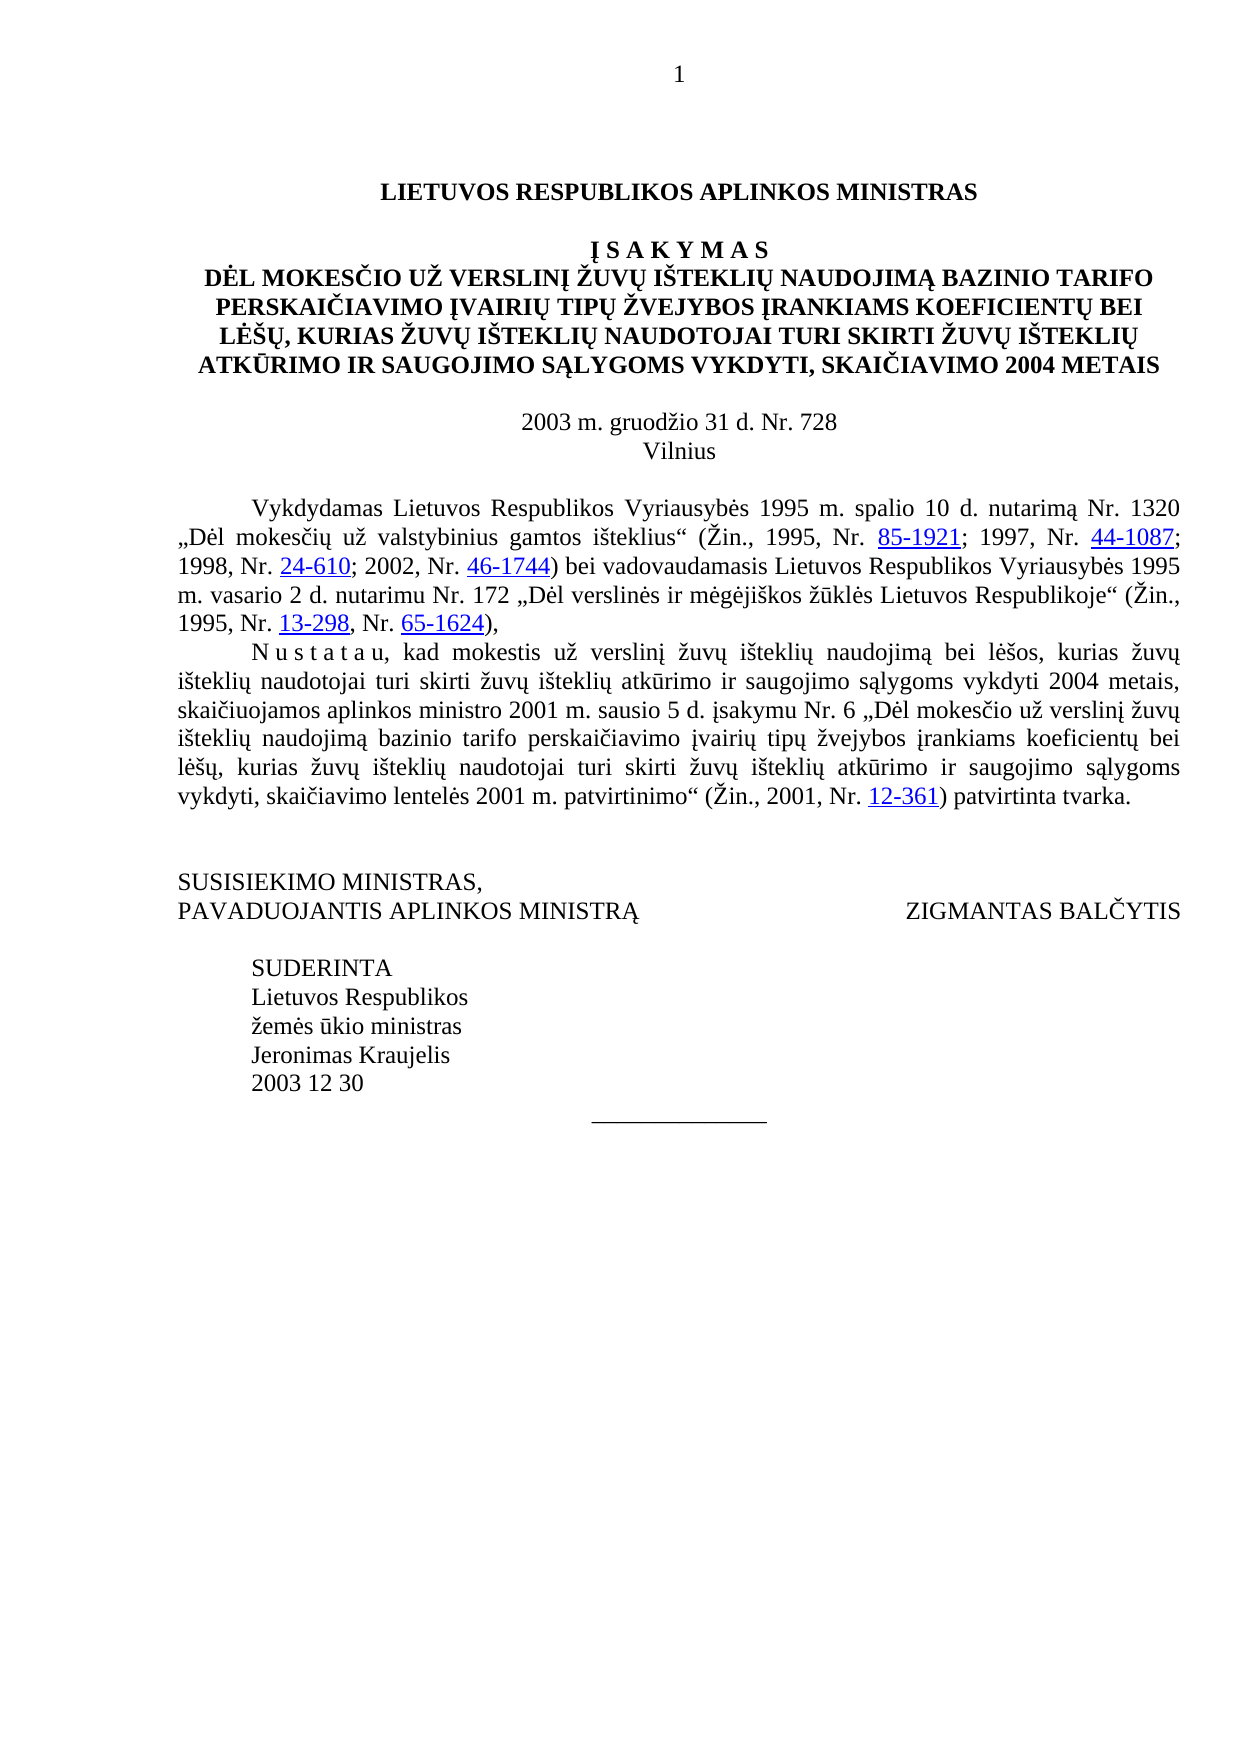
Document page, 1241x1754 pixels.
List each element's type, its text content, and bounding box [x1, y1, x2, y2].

text Lietuvos Respublikos [177, 982, 1181, 1011]
text SUDERINTA [177, 953, 1181, 982]
text ______________ [177, 1097, 1181, 1126]
text žemės ūkio ministras [177, 1011, 1181, 1040]
text Į S A K Y M A S [177, 235, 1181, 263]
text Vilnius [177, 436, 1181, 465]
text 2003 12 30 [177, 1068, 1181, 1097]
text Jeronimas Kraujelis [177, 1040, 1181, 1068]
text DĖL MOKESČIO UŽ VERSLINĮ ŽUVŲ IŠTEKLIŲ NAUDOJIMĄ BAZINIO TARIFO PERSKAIČIAVIMO ĮVAIRIŲ TIPŲ ŽVEJYBOS ĮRANKIAMS KOEFICIENTŲ BEI LĖŠŲ, KURIAS ŽUVŲ IŠTEKLIŲ NAUDOTOJAI TURI SKIRTI ŽUVŲ IŠTEKLIŲ ATKŪRIMO IR SAUGOJIMO SĄLYGOMS VYKDYTI, SKAIČIAVIMO 2004 METAIS [177, 263, 1181, 378]
text 2003 m. gruodžio 31 d. Nr. 728 [177, 407, 1181, 436]
text Nustatau, kad mokestis už verslinį žuvų išteklių naudojimą bei lėšos, kurias žuvų išteklių naudotojai turi skirti žuvų išteklių atkūrimo ir saugojimo sąlygoms vykdyti 2004 metais, skaičiuojamos aplinkos ministro 2001 m. sausio 5 d. įsakymu Nr. 6 „Dėl mokesčio už verslinį žuvų išteklių naudojimą bazinio tarifo perskaičiavimo įvairių tipų žvejybos įrankiams koeficientų bei lėšų, kurias žuvų išteklių naudotojai turi skirti žuvų išteklių atkūrimo ir saugojimo sąlygoms vykdyti, skaičiavimo lentelės 2001 m. patvirtinimo“ (Žin., 2001, Nr. 12-361) patvirtinta tvarka. [177, 637, 1181, 810]
text PAVADUOJANTIS APLINKOS MINISTRĄ ZIGMANTAS BALČYTIS [177, 896, 1181, 925]
text SUSISIEKIMO MINISTRAS, [177, 867, 1181, 896]
text LIETUVOS RESPUBLIKOS APLINKOS MINISTRAS [177, 177, 1181, 206]
text Vykdydamas Lietuvos Respublikos Vyriausybės 1995 m. spalio 10 d. nutarimą Nr. 1320 „Dėl mokesčių už valstybinius gamtos išteklius“ (Žin., 1995, Nr. 85-1921; 1997, Nr. 44-1087; 1998, Nr. 24-610; 2002, Nr. 46-1744) bei vadovaudamasis Lietuvos Respublikos Vyriausybės 1995 m. vasario 2 d. nutarimu Nr. 172 „Dėl verslinės ir mėgėjiškos žūklės Lietuvos Respublikoje“ (Žin., 1995, Nr. 13-298, Nr. 65-1624), [177, 493, 1181, 637]
